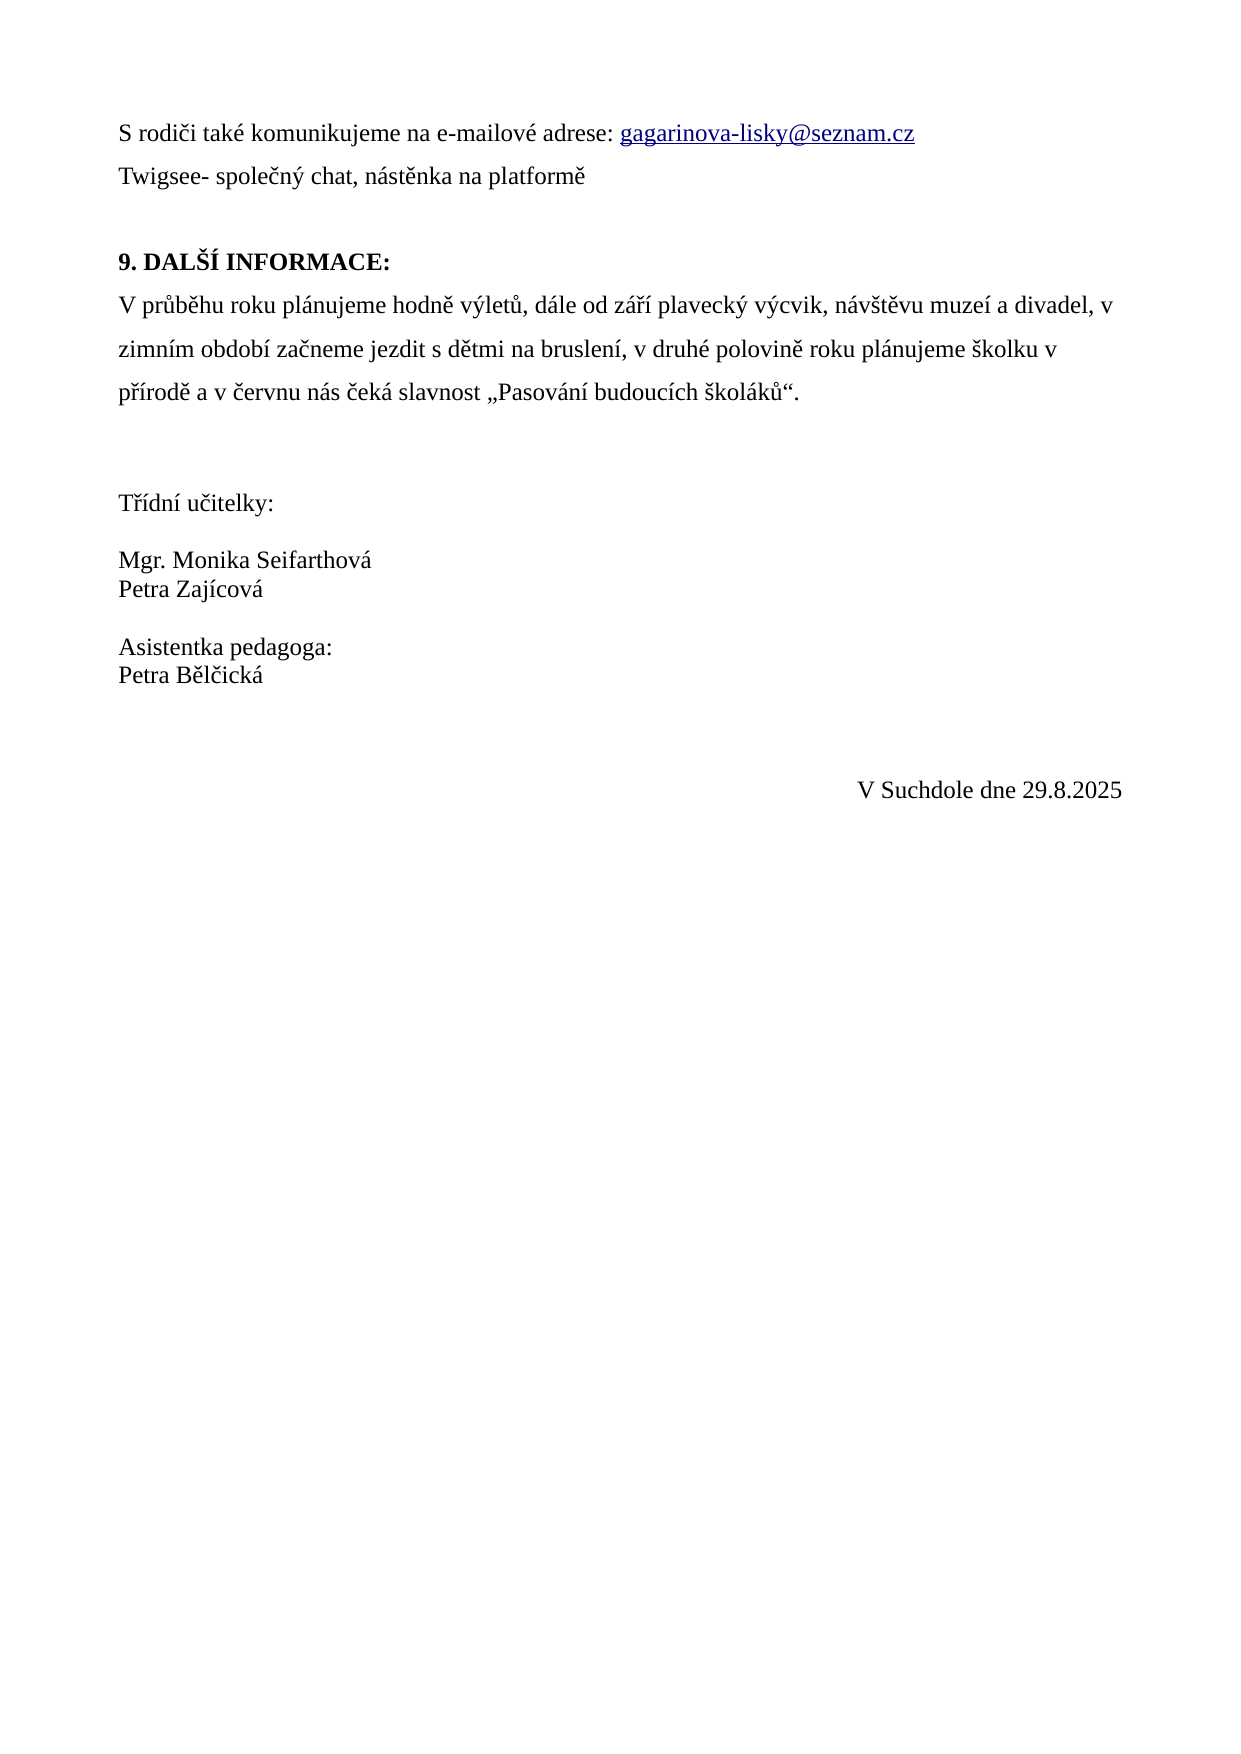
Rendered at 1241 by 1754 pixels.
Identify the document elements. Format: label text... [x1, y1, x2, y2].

text V Suchdole dne 29.8.2025 [118, 776, 1122, 804]
text Třídní učitelky: [118, 488, 1122, 517]
text Mgr. Monika Seifarthová [118, 546, 1122, 574]
text Petra Bělčická [118, 661, 1122, 689]
text Petra Zajícová [118, 574, 1122, 603]
text Asistentka pedagoga: [118, 632, 1122, 661]
text S rodiči také komunikujeme na e-mailové adrese: gagarinova-lisky@seznam.cz [118, 118, 1122, 147]
text V průběhu roku plánujeme hodně výletů, dále od září plavecký výcvik, návštěvu muzeí a divadel, v zimním období začneme jezdit s dětmi na bruslení, v druhé polovině roku plánujeme školku v přírodě a v červnu nás čeká slavnost „Pasování budoucích školáků“. [118, 291, 1122, 406]
text 9. DALŠÍ INFORMACE: [118, 247, 1122, 276]
text Twigsee- společný chat, nástěnka na platformě [118, 161, 1122, 190]
